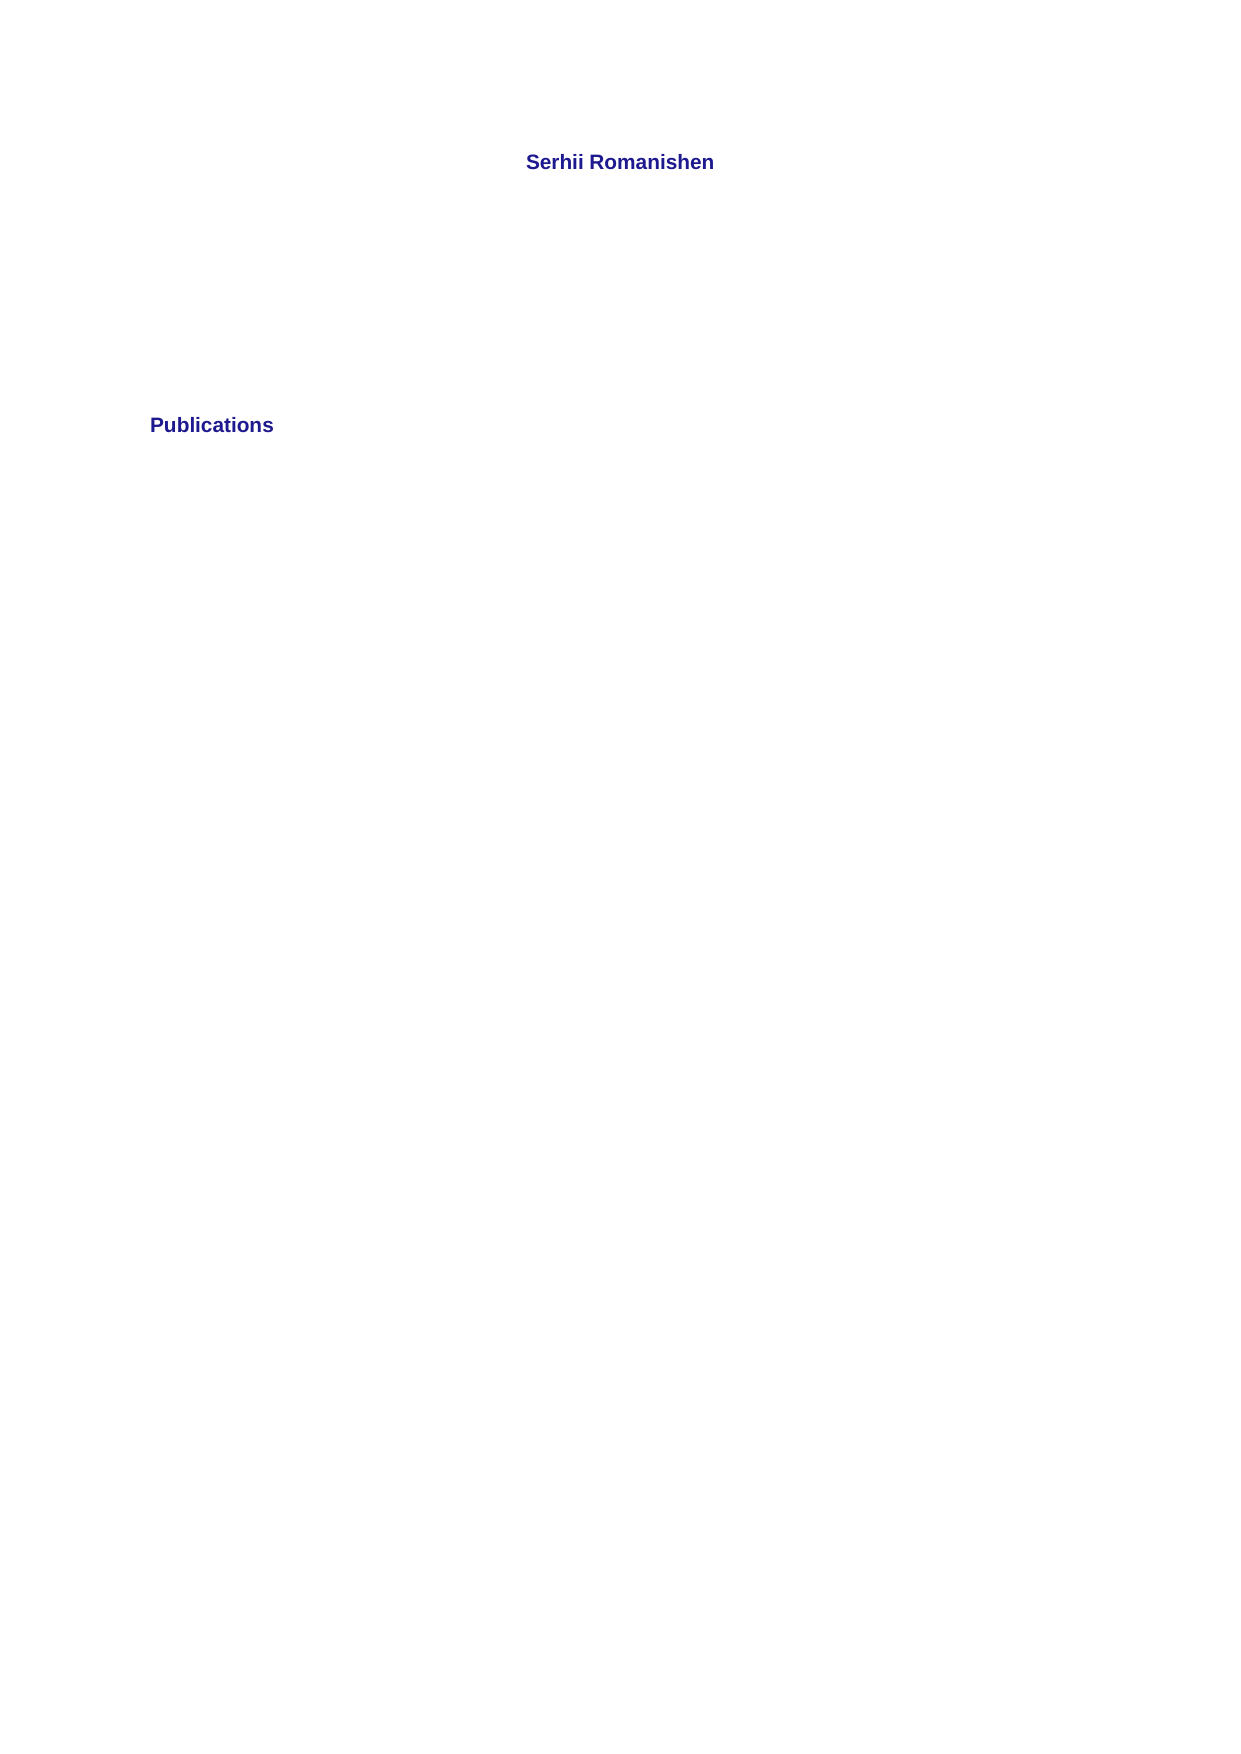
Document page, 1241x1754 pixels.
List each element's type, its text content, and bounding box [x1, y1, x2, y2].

subtitle Serhii Romanishen [150, 150, 1090, 174]
subtitle Publications [150, 412, 1090, 436]
